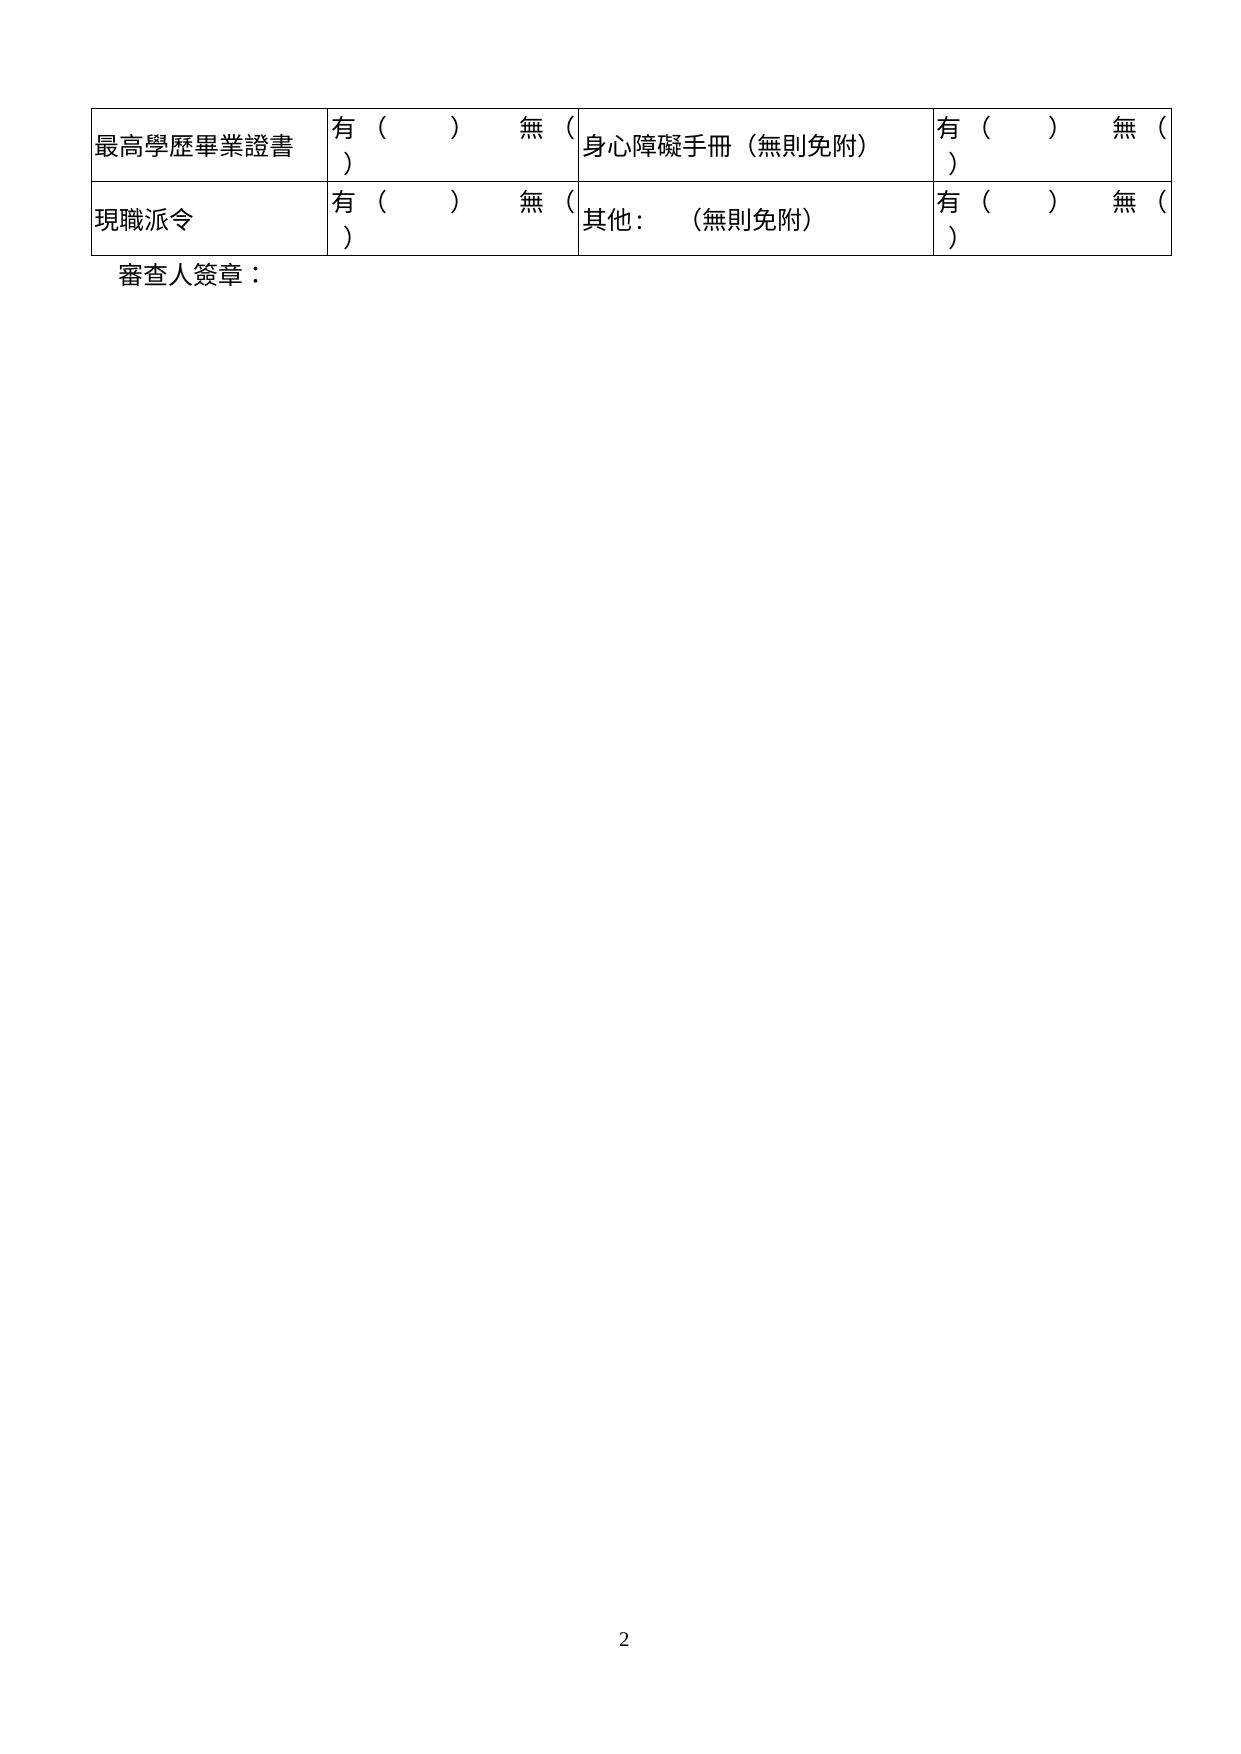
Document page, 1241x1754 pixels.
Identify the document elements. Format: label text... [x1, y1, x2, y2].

table_cell 現職派令 [92, 182, 327, 255]
table_cell 有（ ） 無（ ） [934, 182, 1171, 255]
table_cell 有（ ） 無（ ） [328, 182, 578, 255]
text 審查人簽章： [118, 256, 1122, 292]
table_cell 最高學歷畢業證書 [92, 109, 327, 181]
table_cell 其他: （無則免附） [579, 182, 933, 255]
table_cell 有（ ） 無（ ） [934, 109, 1171, 181]
table_cell 有（ ） 無（ ） [328, 109, 578, 181]
table_cell 身心障礙手冊（無則免附） [579, 109, 933, 181]
